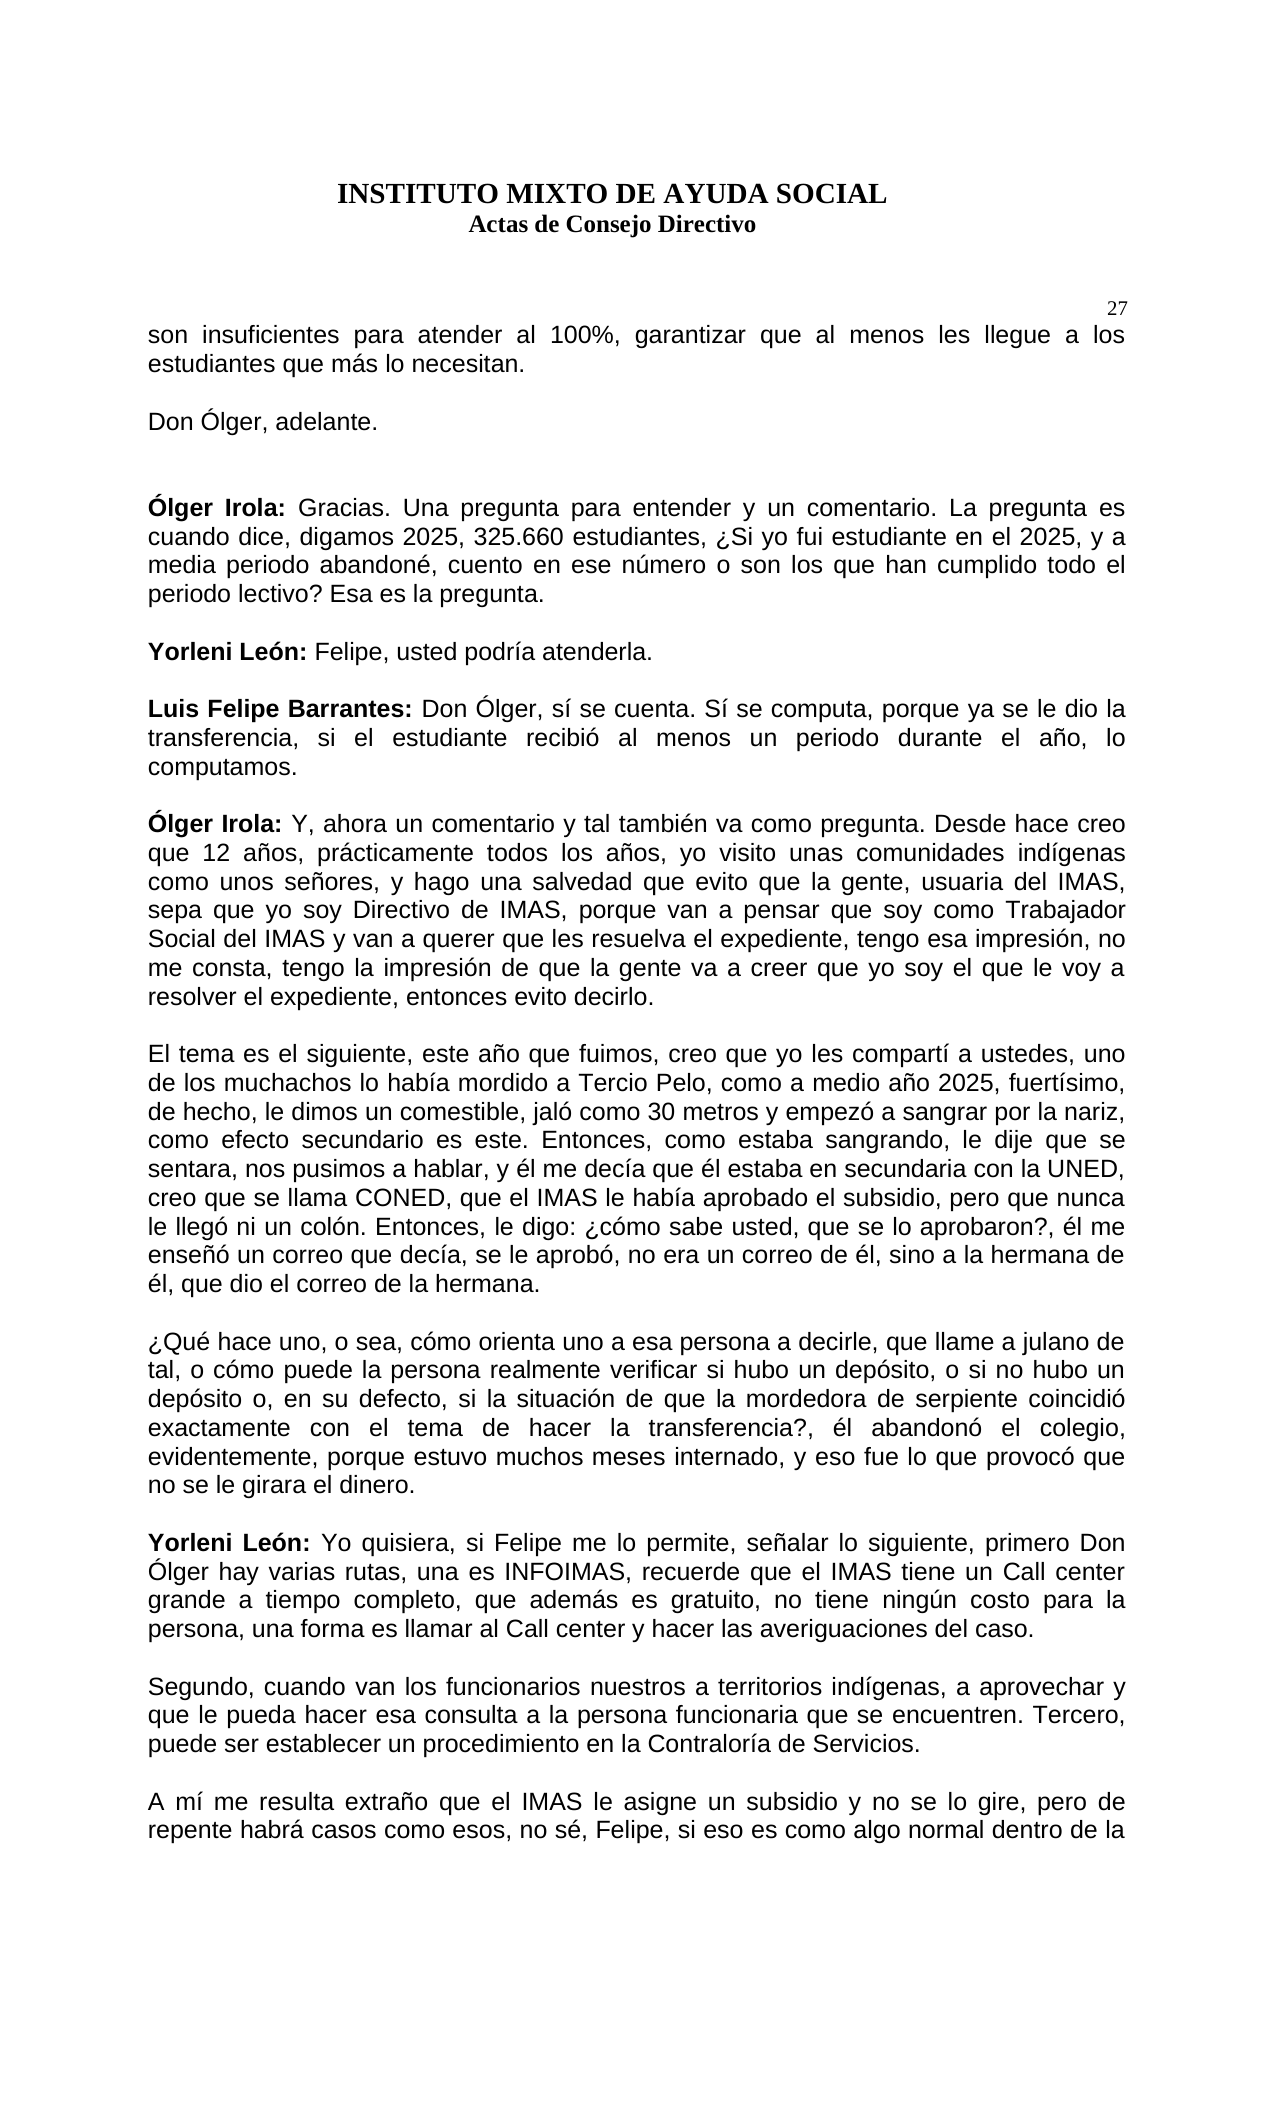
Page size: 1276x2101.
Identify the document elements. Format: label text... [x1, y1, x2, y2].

text A mí me resulta extraño que el IMAS le asigne un subsidio y no se lo gire, pero de repente habrá casos como esos, no sé, Felipe, si eso es como algo normal dentro de la [148, 1787, 1127, 1844]
text Ólger Irola: Gracias. Una pregunta para entender y un comentario. La pregunta es cuando dice, digamos 2025, 325.660 estudiantes, ¿Si yo fui estudiante en el 2025, y a media periodo abandoné, cuento en ese número o son los que han cumplido todo el periodo lectivo? Esa es la pregunta. [148, 493, 1127, 608]
text Yorleni León: Felipe, usted podría atenderla. [148, 608, 1127, 665]
text Don Ólger, adelante. [148, 407, 1127, 435]
text son insuficientes para atender al 100%, garantizar que al menos les llegue a los estudiantes que más lo necesitan. [148, 320, 1127, 378]
text Luis Felipe Barrantes: Don Ólger, sí se cuenta. Sí se computa, porque ya se le dio la transferencia, si el estudiante recibió al menos un periodo durante el año, lo computamos. [148, 665, 1127, 780]
text ¿Qué hace uno, o sea, cómo orienta uno a esa persona a decirle, que llame a julano de tal, o cómo puede la persona realmente verificar si hubo un depósito, o si no hubo un depósito o, en su defecto, si la situación de que la mordedora de serpiente coincidió exactamente con el tema de hacer la transferencia?, él abandonó el colegio, evidentemente, porque estuvo muchos meses internado, y eso fue lo que provocó que no se le girara el dinero. [148, 1298, 1127, 1499]
text El tema es el siguiente, este año que fuimos, creo que yo les compartí a ustedes, uno de los muchachos lo había mordido a Tercio Pelo, como a medio año 2025, fuertísimo, de hecho, le dimos un comestible, jaló como 30 metros y empezó a sangrar por la nariz, como efecto secundario es este. Entonces, como estaba sangrando, le dije que se sentara, nos pusimos a hablar, y él me decía que él estaba en secundaria con la UNED, creo que se llama CONED, que el IMAS le había aprobado el subsidio, pero que nunca le llegó ni un colón. Entonces, le digo: ¿cómo sabe usted, que se lo aprobaron?, él me enseñó un correo que decía, se le aprobó, no era un correo de él, sino a la hermana de él, que dio el correo de la hermana. [148, 1039, 1127, 1298]
text Ólger Irola: Y, ahora un comentario y tal también va como pregunta. Desde hace creo que 12 años, prácticamente todos los años, yo visito unas comunidades indígenas como unos señores, y hago una salvedad que evito que la gente, usuaria del IMAS, sepa que yo soy Directivo de IMAS, porque van a pensar que soy como Trabajador Social del IMAS y van a querer que les resuelva el expediente, tengo esa impresión, no me consta, tengo la impresión de que la gente va a creer que yo soy el que le voy a resolver el expediente, entonces evito decirlo. [148, 780, 1127, 1010]
text Yorleni León: Yo quisiera, si Felipe me lo permite, señalar lo siguiente, primero Don Ólger hay varias rutas, una es INFOIMAS, recuerde que el IMAS tiene un Call center grande a tiempo completo, que además es gratuito, no tiene ningún costo para la persona, una forma es llamar al Call center y hacer las averiguaciones del caso. [148, 1499, 1127, 1643]
text Segundo, cuando van los funcionarios nuestros a territorios indígenas, a aprovechar y que le pueda hacer esa consulta a la persona funcionaria que se encuentren. Tercero, puede ser establecer un procedimiento en la Contraloría de Servicios. [148, 1643, 1127, 1758]
